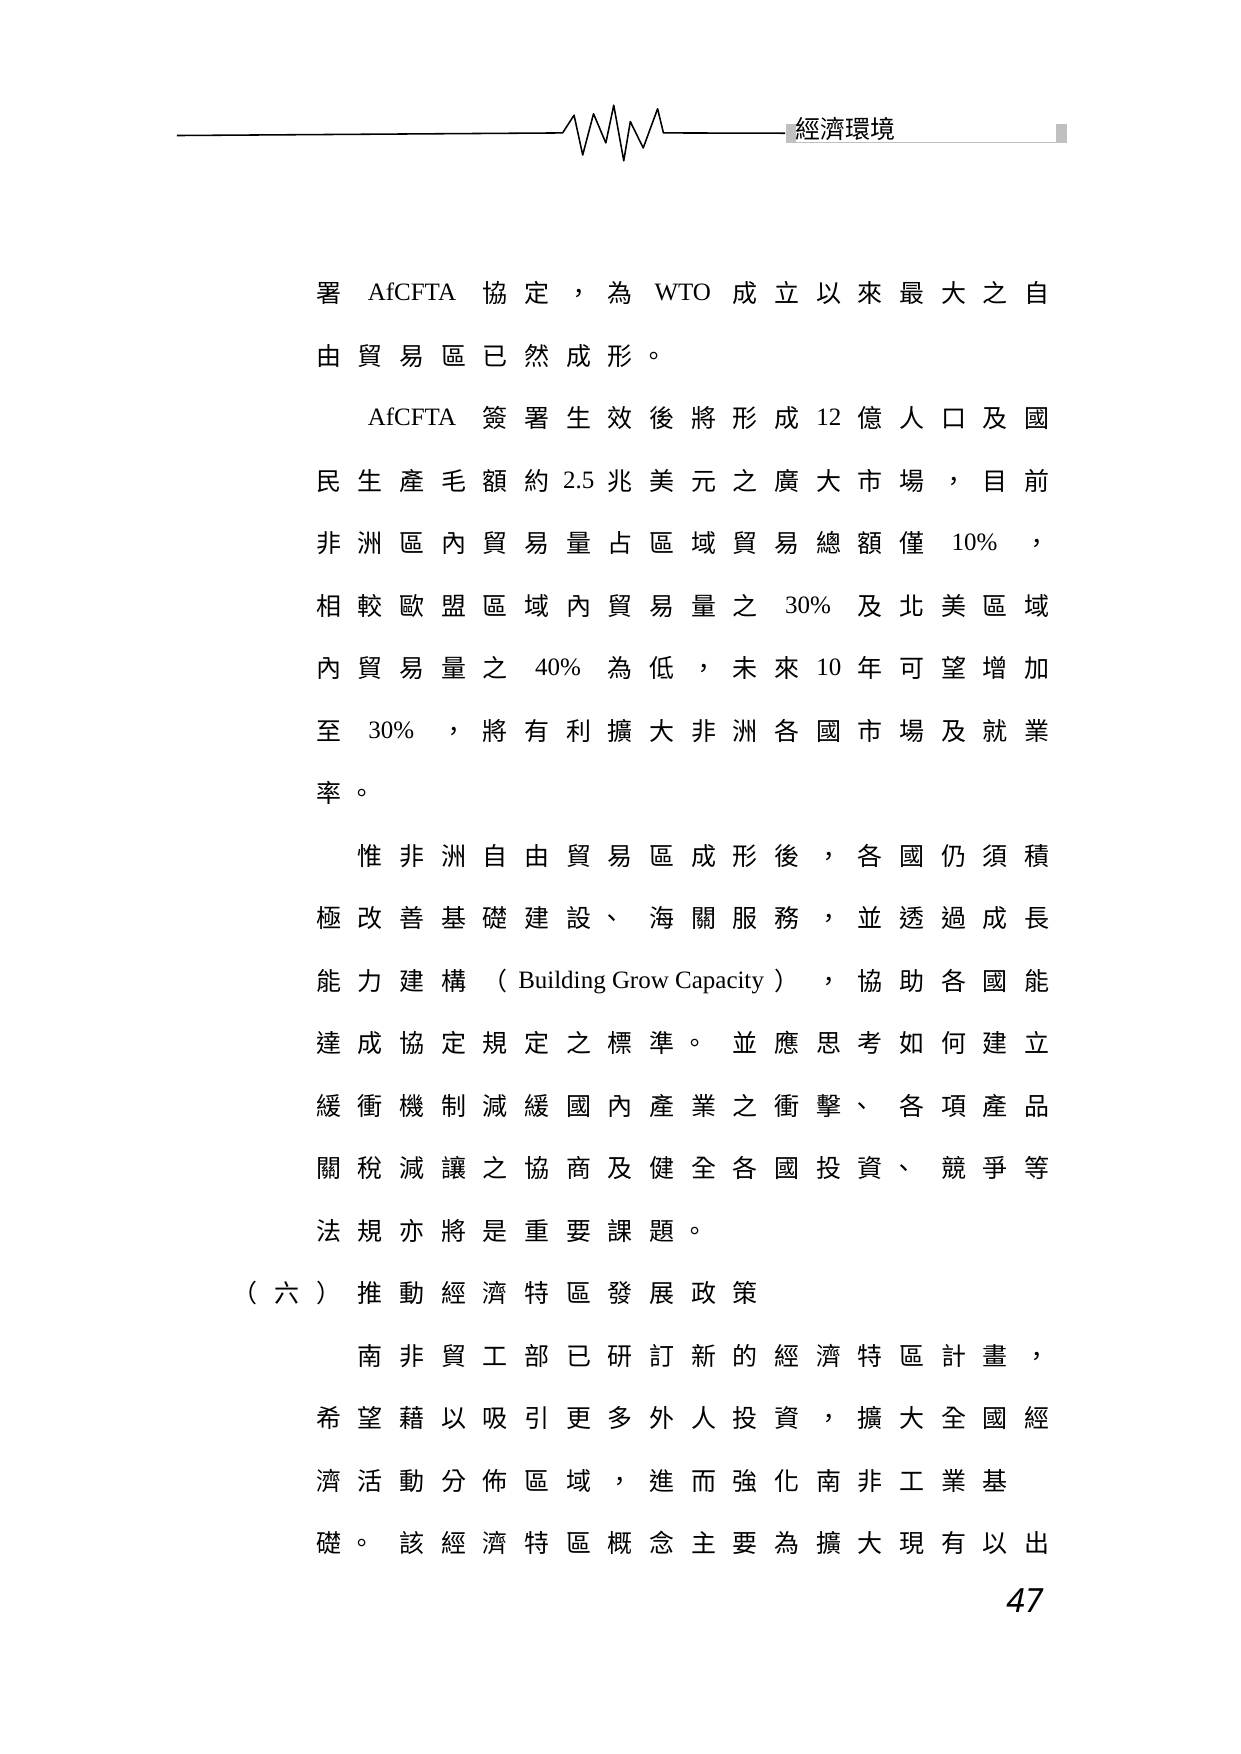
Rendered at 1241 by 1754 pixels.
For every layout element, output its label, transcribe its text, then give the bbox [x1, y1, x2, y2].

text （六）推動經濟特區發展政策 [207, 1250, 1058, 1313]
text 署AfCFTA協定，為WTO成立以來最大之自由貿易區已然成形。 [281, 250, 1058, 375]
text 惟非洲自由貿易區成形後，各國仍須積極改善基礎建設、海關服務，並透過成長能力建構（Building Grow Capacity），協助各國能達成協定規定之標準。並應思考如何建立緩衝機制減緩國內產業之衝擊、各項產品關稅減讓之協商及健全各國投資、競爭等法規亦將是重要課題。 [281, 813, 1058, 1250]
text AfCFTA簽署生效後將形成12億人口及國民生產毛額約2.5兆美元之廣大市場，目前非洲區內貿易量占區域貿易總額僅10%，相較歐盟區域內貿易量之30%及北美區域內貿易量之40%為低，未來10年可望增加至30%，將有利擴大非洲各國市場及就業率。 [281, 375, 1058, 813]
text 南非貿工部已研訂新的經濟特區計畫，希望藉以吸引更多外人投資，擴大全國經濟活動分佈區域，進而強化南非工業基礎。該經濟特區概念主要為擴大現有以出 [281, 1313, 1058, 1563]
